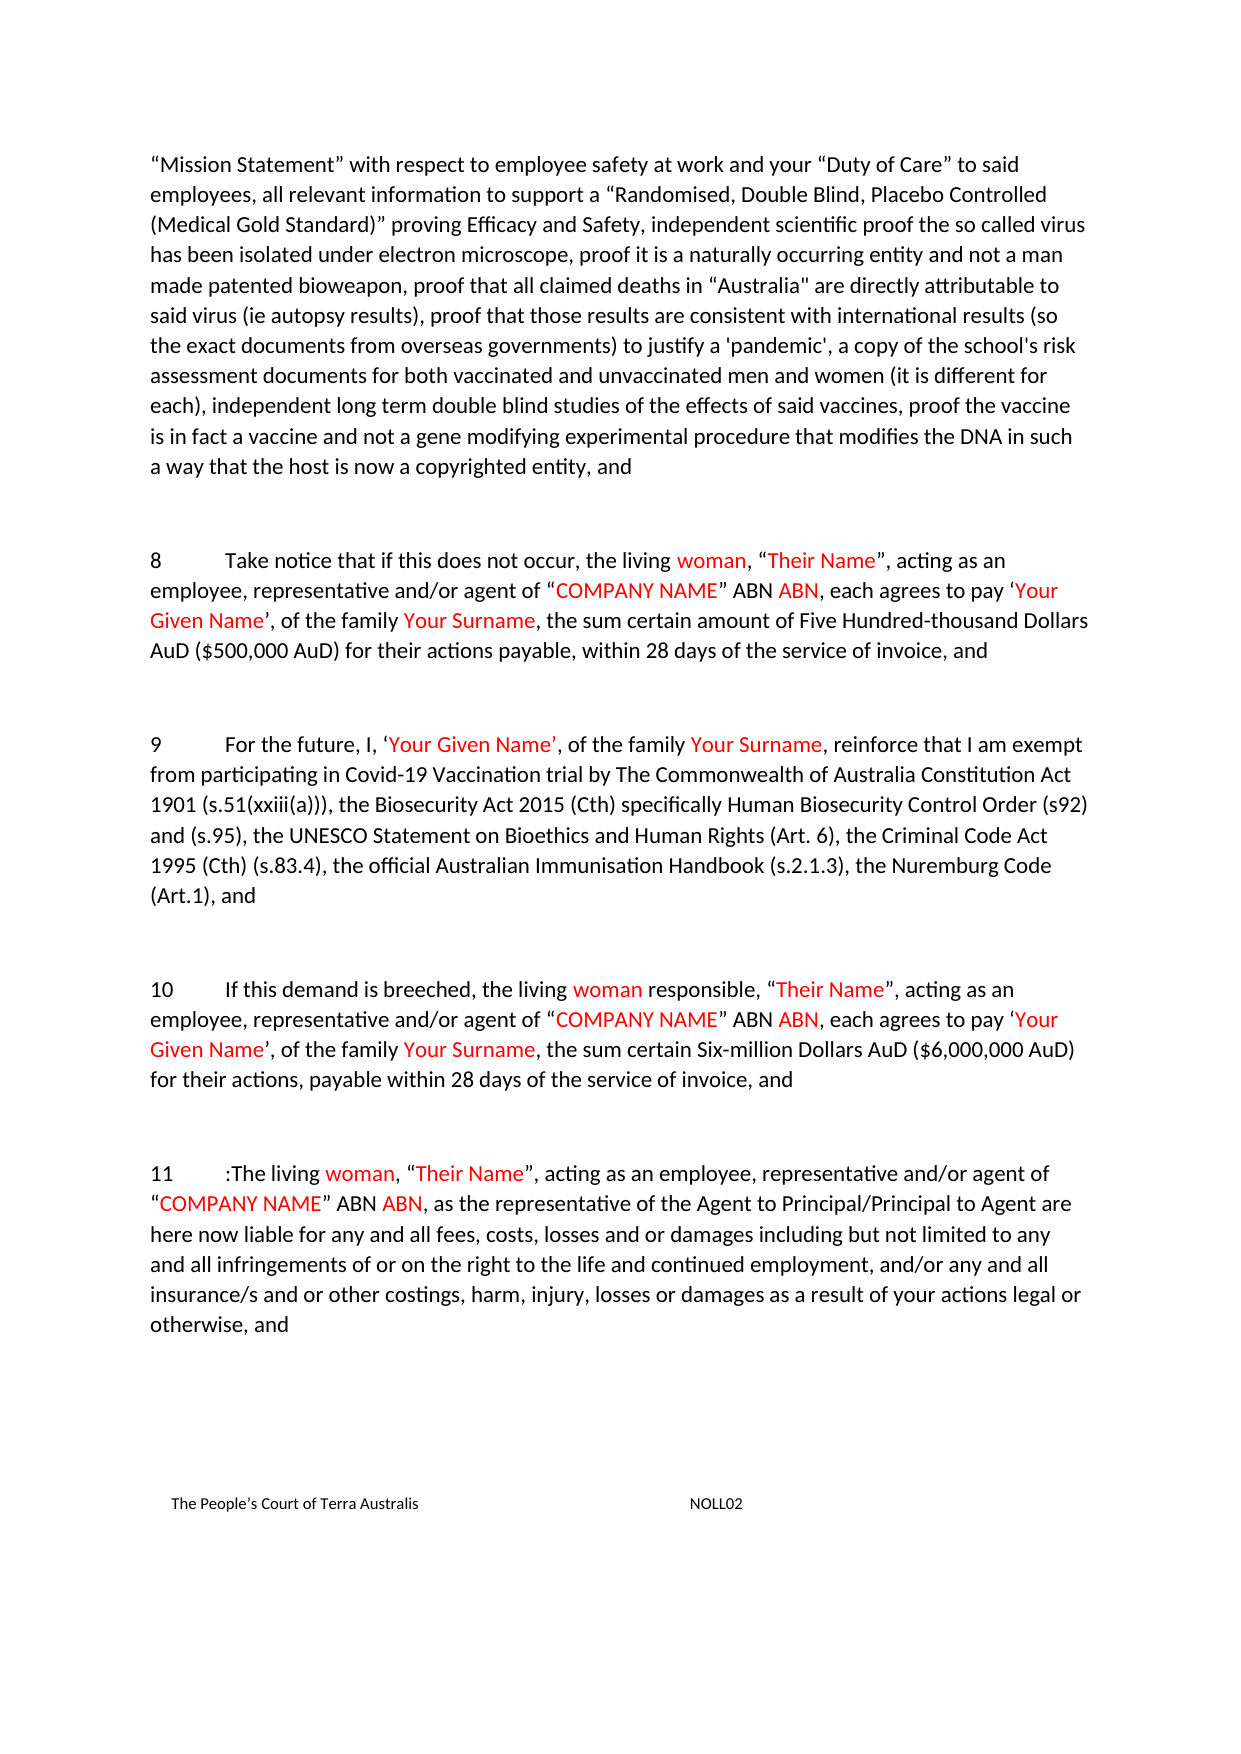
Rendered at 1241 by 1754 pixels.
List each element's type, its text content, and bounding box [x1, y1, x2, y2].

text “Mission Statement” with respect to employee safety at work and your “Duty of Care” to said employees, all relevant information to support a “Randomised, Double Blind, Placebo Controlled (Medical Gold Standard)” proving Efficacy and Safety, independent scientific proof the so called virus has been isolated under electron microscope, proof it is a naturally occurring entity and not a man made patented bioweapon, proof that all claimed deaths in “Australia" are directly attributable to said virus (ie autopsy results), proof that those results are consistent with international results (so the exact documents from overseas governments) to justify a 'pandemic', a copy of the school's risk assessment documents for both vaccinated and unvaccinated men and women (it is different for each), independent long term double blind studies of the effects of said vaccines, proof the vaccine is in fact a vaccine and not a gene modifying experimental procedure that modifies the DNA in such a way that the host is now a copyrighted entity, and [150, 150, 1090, 480]
text 10 If this demand is breeched, the living woman responsible, “Their Name”, acting as an employee, representative and/or agent of “COMPANY NAME” ABN ABN, each agrees to pay ‘Your Given Name’, of the family Your Surname, the sum certain Six-million Dollars AuD ($6,000,000 AuD) for their actions, payable within 28 days of the service of invoice, and [150, 975, 1090, 1094]
text 11 :The living woman, “Their Name”, acting as an employee, representative and/or agent of “COMPANY NAME” ABN ABN, as the representative of the Agent to Principal/Principal to Agent are here now liable for any and all fees, costs, losses and or damages including but not limited to any and all infringements of or on the right to the life and continued employment, and/or any and all insurance/s and or other costings, harm, injury, losses or damages as a result of your actions legal or otherwise, and [150, 1159, 1090, 1338]
text 8 Take notice that if this does not occur, the living woman, “Their Name”, acting as an employee, representative and/or agent of “COMPANY NAME” ABN ABN, each agrees to pay ‘Your Given Name’, of the family Your Surname, the sum certain amount of Five Hundred-thousand Dollars AuD ($500,000 AuD) for their actions payable, within 28 days of the service of invoice, and [150, 546, 1090, 664]
text 9 For the future, I, ‘Your Given Name’, of the family Your Surname, reinforce that I am exempt from participating in Covid-19 Vaccination trial by The Commonwealth of Australia Constitution Act 1901 (s.51(xxiii(a))), the Biosecurity Act 2015 (Cth) specifically Human Biosecurity Control Order (s92) and (s.95), the UNESCO Statement on Bioethics and Human Rights (Art. 6), the Criminal Code Act 1995 (Cth) (s.83.4), the official Australian Immunisation Handbook (s.2.1.3), the Nuremburg Code (Art.1), and [150, 730, 1090, 909]
